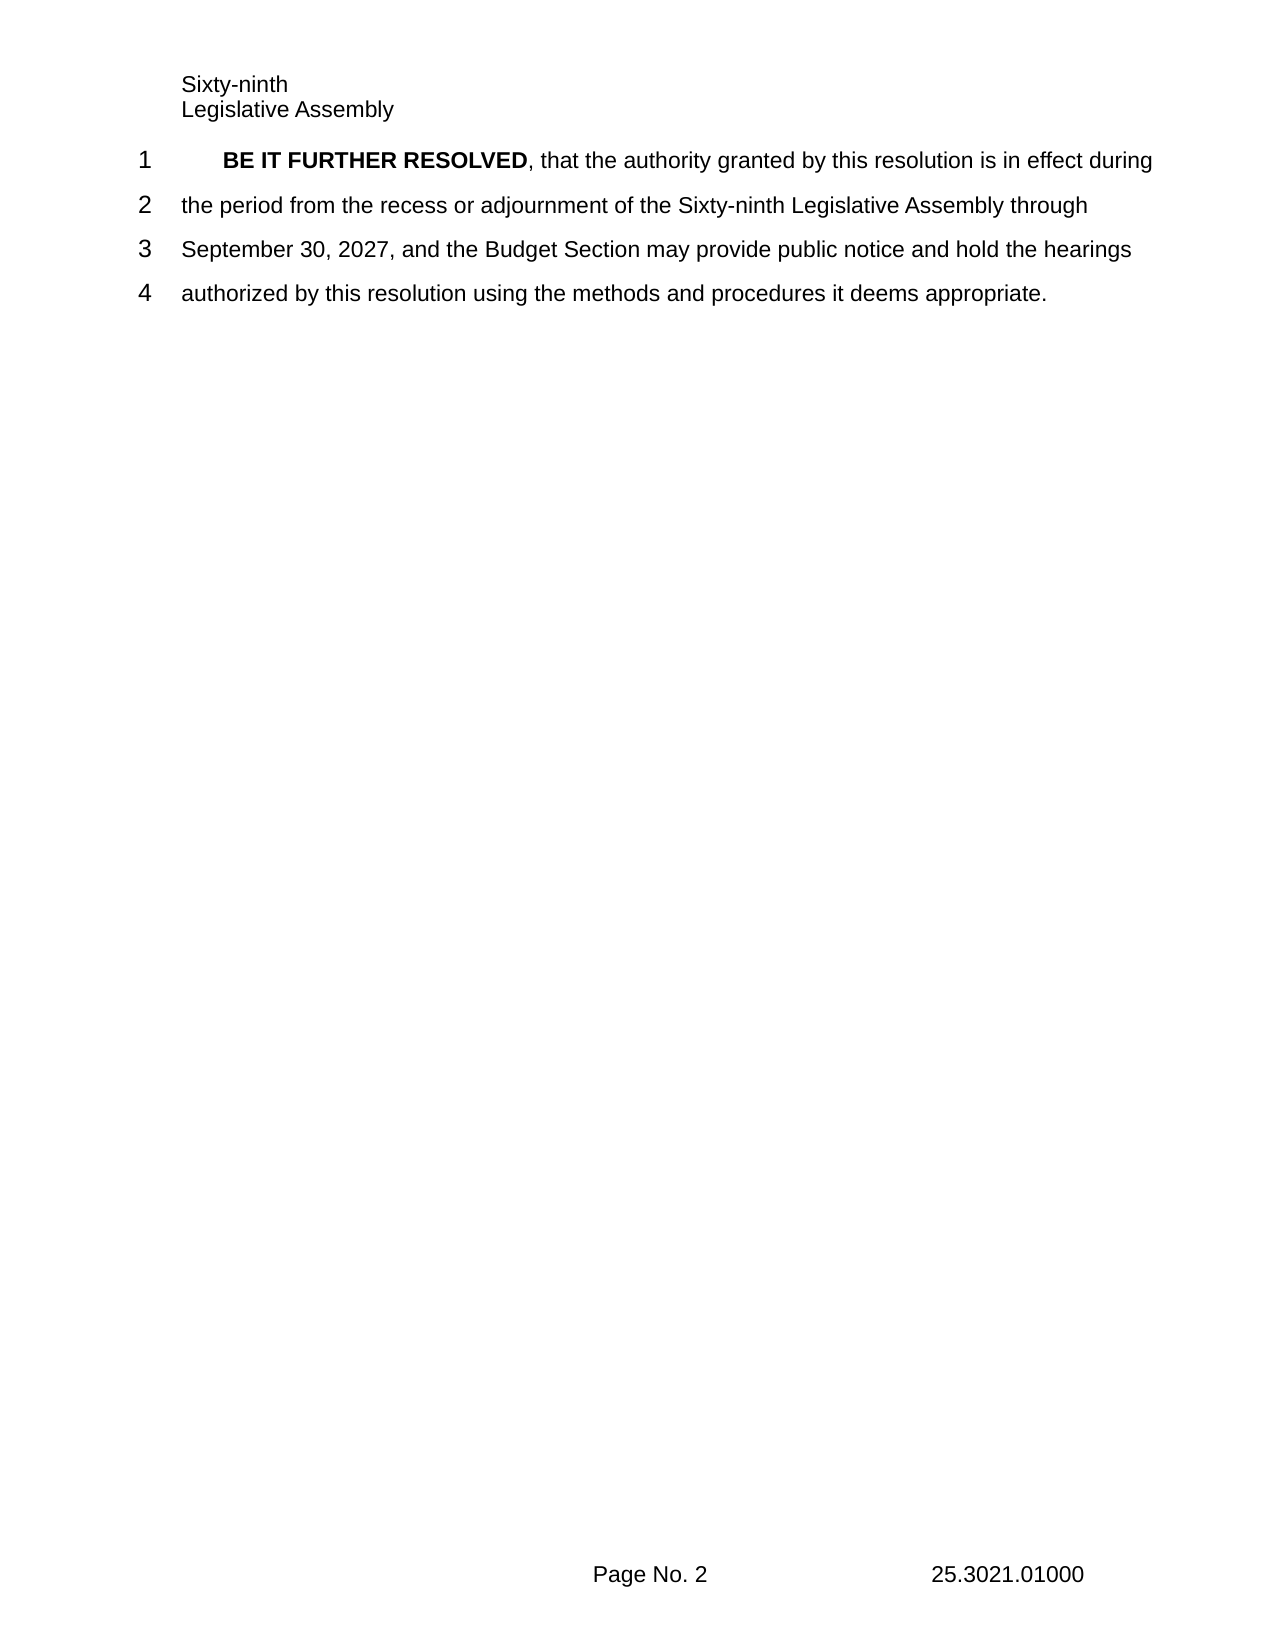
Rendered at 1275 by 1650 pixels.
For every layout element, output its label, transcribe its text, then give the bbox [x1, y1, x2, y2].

text BE IT FURTHER RESOLVED, that the authority granted by this resolution is in effect during the period from the recess or adjournment of the Sixty-ninth Legislative Assembly through September 30, 2027, and the Budget Section may provide public notice and hold the hearings authorized by this resolution using the methods and procedures it deems appropriate. [181, 133, 1154, 310]
